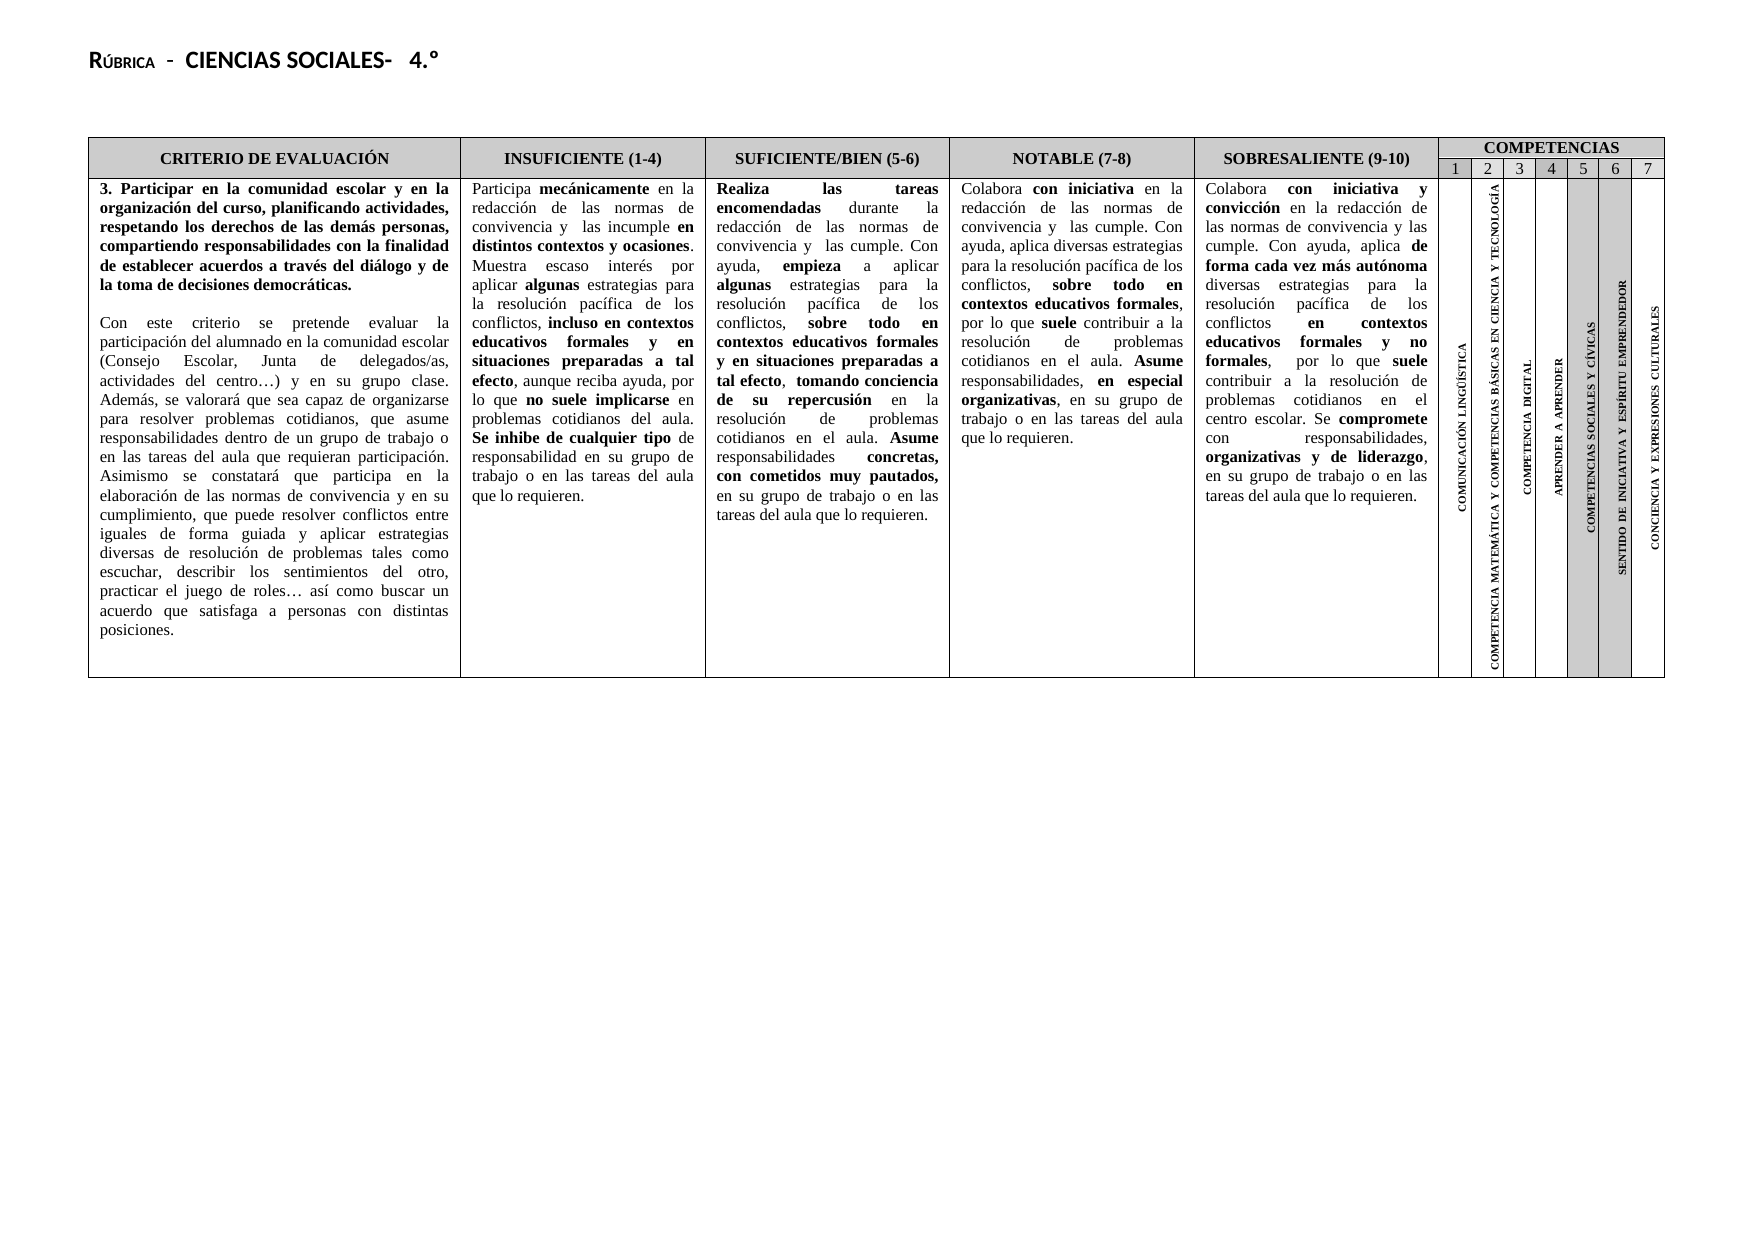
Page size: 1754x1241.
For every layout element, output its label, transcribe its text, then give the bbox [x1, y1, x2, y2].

table_cell 4 [1536, 159, 1567, 178]
table_header NOTABLE (7-8) [950, 138, 1194, 178]
table_cell 5 [1568, 159, 1598, 178]
table_cell Colabora con iniciativa en la redacción de las normas de convivencia y las cumple. Con ayuda, aplica diversas estrategias para la resolución pacífica de los conflictos, sobre todo en contextos educativos formales, por lo que suele contribuir a la resolución de problemas cotidianos en el aula. Asume responsabilidades, en especial organizativas, en su grupo de trabajo o en las tareas del aula que lo requieren. [950, 179, 1194, 677]
table_cell Realiza las tareas encomendadas durante la redacción de las normas de convivencia y las cumple. Con ayuda, empieza a aplicar algunas estrategias para la resolución pacífica de los conflictos, sobre todo en contextos educativos formales y en situaciones preparadas a tal efecto, tomando conciencia de su repercusión en la resolución de problemas cotidianos en el aula. Asume responsabilidades concretas, con cometidos muy pautados, en su grupo de trabajo o en las tareas del aula que lo requieren. [706, 179, 949, 677]
table_cell 1 [1439, 159, 1471, 178]
table_header SOBRESALIENTE (9-10) [1195, 138, 1438, 178]
table_cell sentido de iniciativa y espíritu emprendedor [1599, 179, 1631, 677]
table_cell 3. Participar en la comunidad escolar y en la organización del curso, planificando actividades, respetando los derechos de las demás personas, compartiendo responsabilidades con la finalidad de establecer acuerdos a través del diálogo y de la toma de decisiones democráticas. Con este criterio se pretende evaluar la participación del alumnado en la comunidad escolar (Consejo Escolar, Junta de delegados/as, actividades del centro…) y en su grupo clase. Además, se valorará que sea capaz de organizarse para resolver problemas cotidianos, que asume responsabilidades dentro de un grupo de trabajo o en las tareas del aula que requieran participación. Asimismo se constatará que participa en la elaboración de las normas de convivencia y en su cumplimiento, que puede resolver conflictos entre iguales de forma guiada y aplicar estrategias diversas de resolución de problemas tales como escuchar, describir los sentimientos del otro, practicar el juego de roles… así como buscar un acuerdo que satisfaga a personas con distintas posiciones. [89, 179, 460, 677]
table_cell 3 [1504, 159, 1535, 178]
table_header INSUFICIENTE (1-4) [461, 138, 705, 178]
table_cell competencia matemática y competencias básicas en ciencia y tecnología [1472, 179, 1503, 677]
table_cell Colabora con iniciativa y convicción en la redacción de las normas de convivencia y las cumple. Con ayuda, aplica de forma cada vez más autónoma diversas estrategias para la resolución pacífica de los conflictos en contextos educativos formales y no formales, por lo que suele contribuir a la resolución de problemas cotidianos en el centro escolar. Se compromete con responsabilidades, organizativas y de liderazgo, en su grupo de trabajo o en las tareas del aula que lo requieren. [1195, 179, 1438, 677]
table_header SUFICIENTE/BIEN (5-6) [706, 138, 949, 178]
table_cell 7 [1632, 159, 1664, 178]
table_cell comunicación lingüística [1439, 179, 1471, 677]
table_cell Participa mecánicamente en la redacción de las normas de convivencia y las incumple en distintos contextos y ocasiones. Muestra escaso interés por aplicar algunas estrategias para la resolución pacífica de los conflictos, incluso en contextos educativos formales y en situaciones preparadas a tal efecto, aunque reciba ayuda, por lo que no suele implicarse en problemas cotidianos del aula. Se inhibe de cualquier tipo de responsabilidad en su grupo de trabajo o en las tareas del aula que lo requieren. [461, 179, 705, 677]
table_cell 6 [1599, 159, 1631, 178]
table_cell aprender a aprender [1536, 179, 1567, 677]
table_cell competencias sociales y cívicas [1568, 179, 1598, 677]
table_cell competencia digital [1504, 179, 1535, 677]
table_header COMPETENCIAS [1439, 138, 1664, 157]
table_cell conciencia y expresiones culturales [1632, 179, 1664, 677]
table_cell 2 [1472, 159, 1503, 178]
table_header CRITERIO DE EVALUACIÓN [89, 138, 460, 178]
